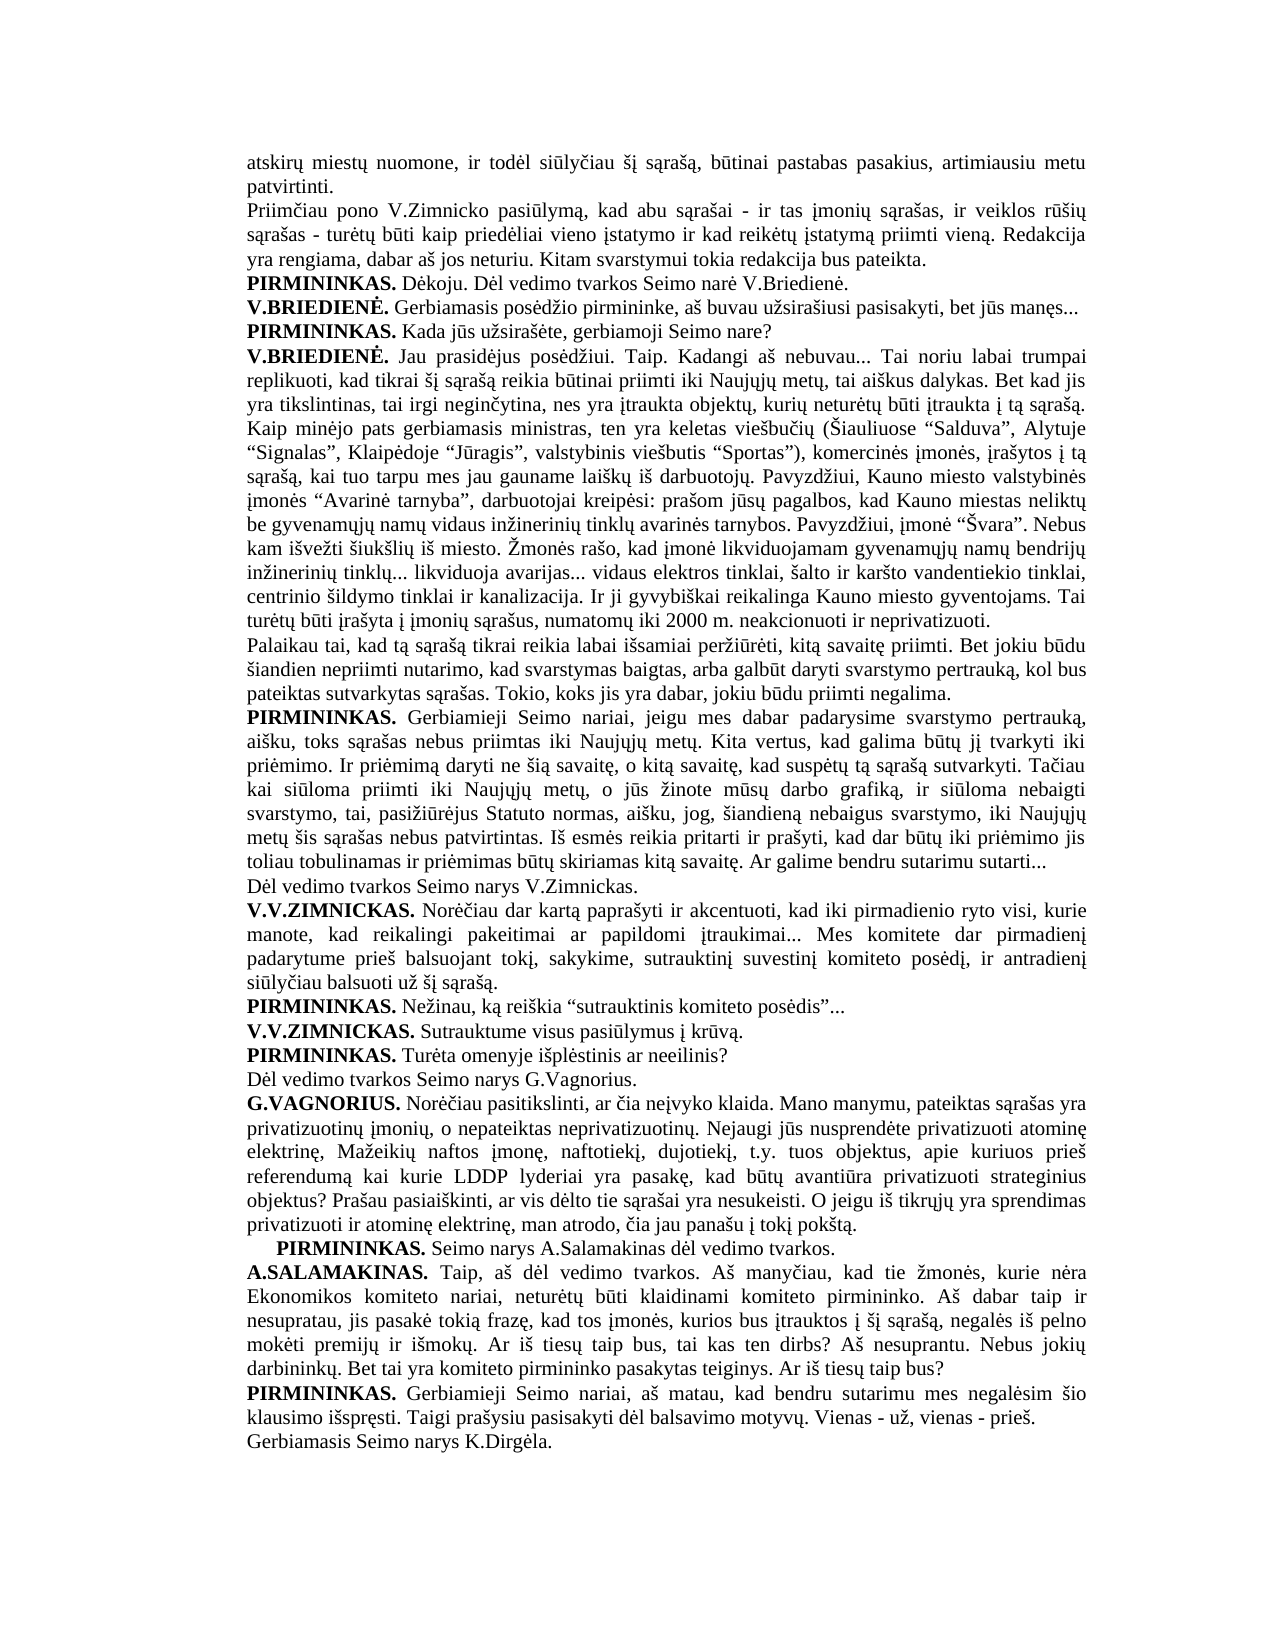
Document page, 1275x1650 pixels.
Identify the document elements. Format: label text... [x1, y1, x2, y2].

text Gerbiamasis Seimo narys K.Dirgėla. [247, 1429, 1087, 1453]
text PIRMININKAS. Gerbiamieji Seimo nariai, aš matau, kad bendru sutarimu mes negalėsim šio klausimo išspręsti. Taigi prašysiu pasisakyti dėl balsavimo motyvų. Vienas - už, vienas - prieš. [247, 1381, 1087, 1429]
text PIRMININKAS. Turėta omenyje išplėstinis ar neeilinis? [247, 1043, 1087, 1067]
text A.SALAMAKINAS. Taip, aš dėl vedimo tvarkos. Aš manyčiau, kad tie žmonės, kurie nėra Ekonomikos komiteto nariai, neturėtų būti klaidinami komiteto pirmininko. Aš dabar taip ir nesupratau, jis pasakė tokią frazę, kad tos įmonės, kurios bus įtrauktos į šį sąrašą, negalės iš pelno mokėti premijų ir išmokų. Ar iš tiesų taip bus, tai kas ten dirbs? Aš nesuprantu. Nebus jokių darbininkų. Bet tai yra komiteto pirmininko pasakytas teiginys. Ar iš tiesų taip bus? [247, 1260, 1087, 1380]
text G.VAGNORIUS. Norėčiau pasitikslinti, ar čia neįvyko klaida. Mano manymu, pateiktas sąrašas yra privatizuotinų įmonių, o nepateiktas neprivatizuotinų. Nejaugi jūs nusprendėte privatizuoti atominę elektrinę, Mažeikių naftos įmonę, naftotiekį, dujotiekį, t.y. tuos objektus, apie kuriuos prieš referendumą kai kurie LDDP lyderiai yra pasakę, kad būtų avantiūra privatizuoti strateginius objektus? Prašau pasiaiškinti, ar vis dėlto tie sąrašai yra nesukeisti. O jeigu iš tikrųjų yra sprendimas privatizuoti ir atominę elektrinę, man atrodo, čia jau panašu į tokį pokštą. [247, 1091, 1087, 1236]
text PIRMININKAS. Dėkoju. Dėl vedimo tvarkos Seimo narė V.Briedienė. [247, 271, 1087, 295]
text Priimčiau pono V.Zimnicko pasiūlymą, kad abu sąrašai - ir tas įmonių sąrašas, ir veiklos rūšių sąrašas - turėtų būti kaip priedėliai vieno įstatymo ir kad reikėtų įstatymą priimti vieną. Redakcija yra rengiama, dabar aš jos neturiu. Kitam svarstymui tokia redakcija bus pateikta. [247, 198, 1087, 271]
text Dėl vedimo tvarkos Seimo narys V.Zimnickas. [247, 873, 1087, 898]
text PIRMININKAS. Kada jūs užsirašėte, gerbiamoji Seimo nare? [247, 319, 1087, 343]
text atskirų miestų nuomone, ir todėl siūlyčiau šį sąrašą, būtinai pastabas pasakius, artimiausiu metu patvirtinti. [247, 150, 1087, 198]
text PIRMININKAS. Seimo narys A.Salamakinas dėl vedimo tvarkos. [247, 1236, 1087, 1260]
text V.V.ZIMNICKAS. Sutrauktume visus pasiūlymus į krūvą. [247, 1018, 1087, 1043]
text V.V.ZIMNICKAS. Norėčiau dar kartą paprašyti ir akcentuoti, kad iki pirmadienio ryto visi, kurie manote, kad reikalingi pakeitimai ar papildomi įtraukimai... Mes komitete dar pirmadienį padarytume prieš balsuojant tokį, sakykime, sutrauktinį suvestinį komiteto posėdį, ir antradienį siūlyčiau balsuoti už šį sąrašą. [247, 898, 1087, 994]
text V.BRIEDIENĖ. Jau prasidėjus posėdžiui. Taip. Kadangi aš nebuvau... Tai noriu labai trumpai replikuoti, kad tikrai šį sąrašą reikia būtinai priimti iki Naujųjų metų, tai aiškus dalykas. Bet kad jis yra tikslintinas, tai irgi neginčytina, nes yra įtraukta objektų, kurių neturėtų būti įtraukta į tą sąrašą. Kaip minėjo pats gerbiamasis ministras, ten yra keletas viešbučių (Šiauliuose “Salduva”, Alytuje “Signalas”, Klaipėdoje “Jūragis”, valstybinis viešbutis “Sportas”), komercinės įmonės, įrašytos į tą sąrašą, kai tuo tarpu mes jau gauname laiškų iš darbuotojų. Pavyzdžiui, Kauno miesto valstybinės įmonės “Avarinė tarnyba”, darbuotojai kreipėsi: prašom jūsų pagalbos, kad Kauno miestas neliktų be gyvenamųjų namų vidaus inžinerinių tinklų avarinės tarnybos. Pavyzdžiui, įmonė “Švara”. Nebus kam išvežti šiukšlių iš miesto. Žmonės rašo, kad įmonė likviduojamam gyvenamųjų namų bendrijų inžinerinių tinklų... likviduoja avarijas... vidaus elektros tinklai, šalto ir karšto vandentiekio tinklai, centrinio šildymo tinklai ir kanalizacija. Ir ji gyvybiškai reikalinga Kauno miesto gyventojams. Tai turėtų būti įrašyta į įmonių sąrašus, numatomų iki 2000 m. neakcionuoti ir neprivatizuoti. [247, 343, 1087, 632]
text PIRMININKAS. Nežinau, ką reiškia “sutrauktinis komiteto posėdis”... [247, 994, 1087, 1018]
text Palaikau tai, kad tą sąrašą tikrai reikia labai išsamiai peržiūrėti, kitą savaitę priimti. Bet jokiu būdu šiandien nepriimti nutarimo, kad svarstymas baigtas, arba galbūt daryti svarstymo pertrauką, kol bus pateiktas sutvarkytas sąrašas. Tokio, koks jis yra dabar, jokiu būdu priimti negalima. [247, 632, 1087, 705]
text Dėl vedimo tvarkos Seimo narys G.Vagnorius. [247, 1067, 1087, 1091]
text V.BRIEDIENĖ. Gerbiamasis posėdžio pirmininke, aš buvau užsirašiusi pasisakyti, bet jūs manęs... [247, 295, 1087, 319]
text PIRMININKAS. Gerbiamieji Seimo nariai, jeigu mes dabar padarysime svarstymo pertrauką, aišku, toks sąrašas nebus priimtas iki Naujųjų metų. Kita vertus, kad galima būtų jį tvarkyti iki priėmimo. Ir priėmimą daryti ne šią savaitę, o kitą savaitę, kad suspėtų tą sąrašą sutvarkyti. Tačiau kai siūloma priimti iki Naujųjų metų, o jūs žinote mūsų darbo grafiką, ir siūloma nebaigti svarstymo, tai, pasižiūrėjus Statuto normas, aišku, jog, šiandieną nebaigus svarstymo, iki Naujųjų metų šis sąrašas nebus patvirtintas. Iš esmės reikia pritarti ir prašyti, kad dar būtų iki priėmimo jis toliau tobulinamas ir priėmimas būtų skiriamas kitą savaitę. Ar galime bendru sutarimu sutarti... [247, 705, 1087, 873]
